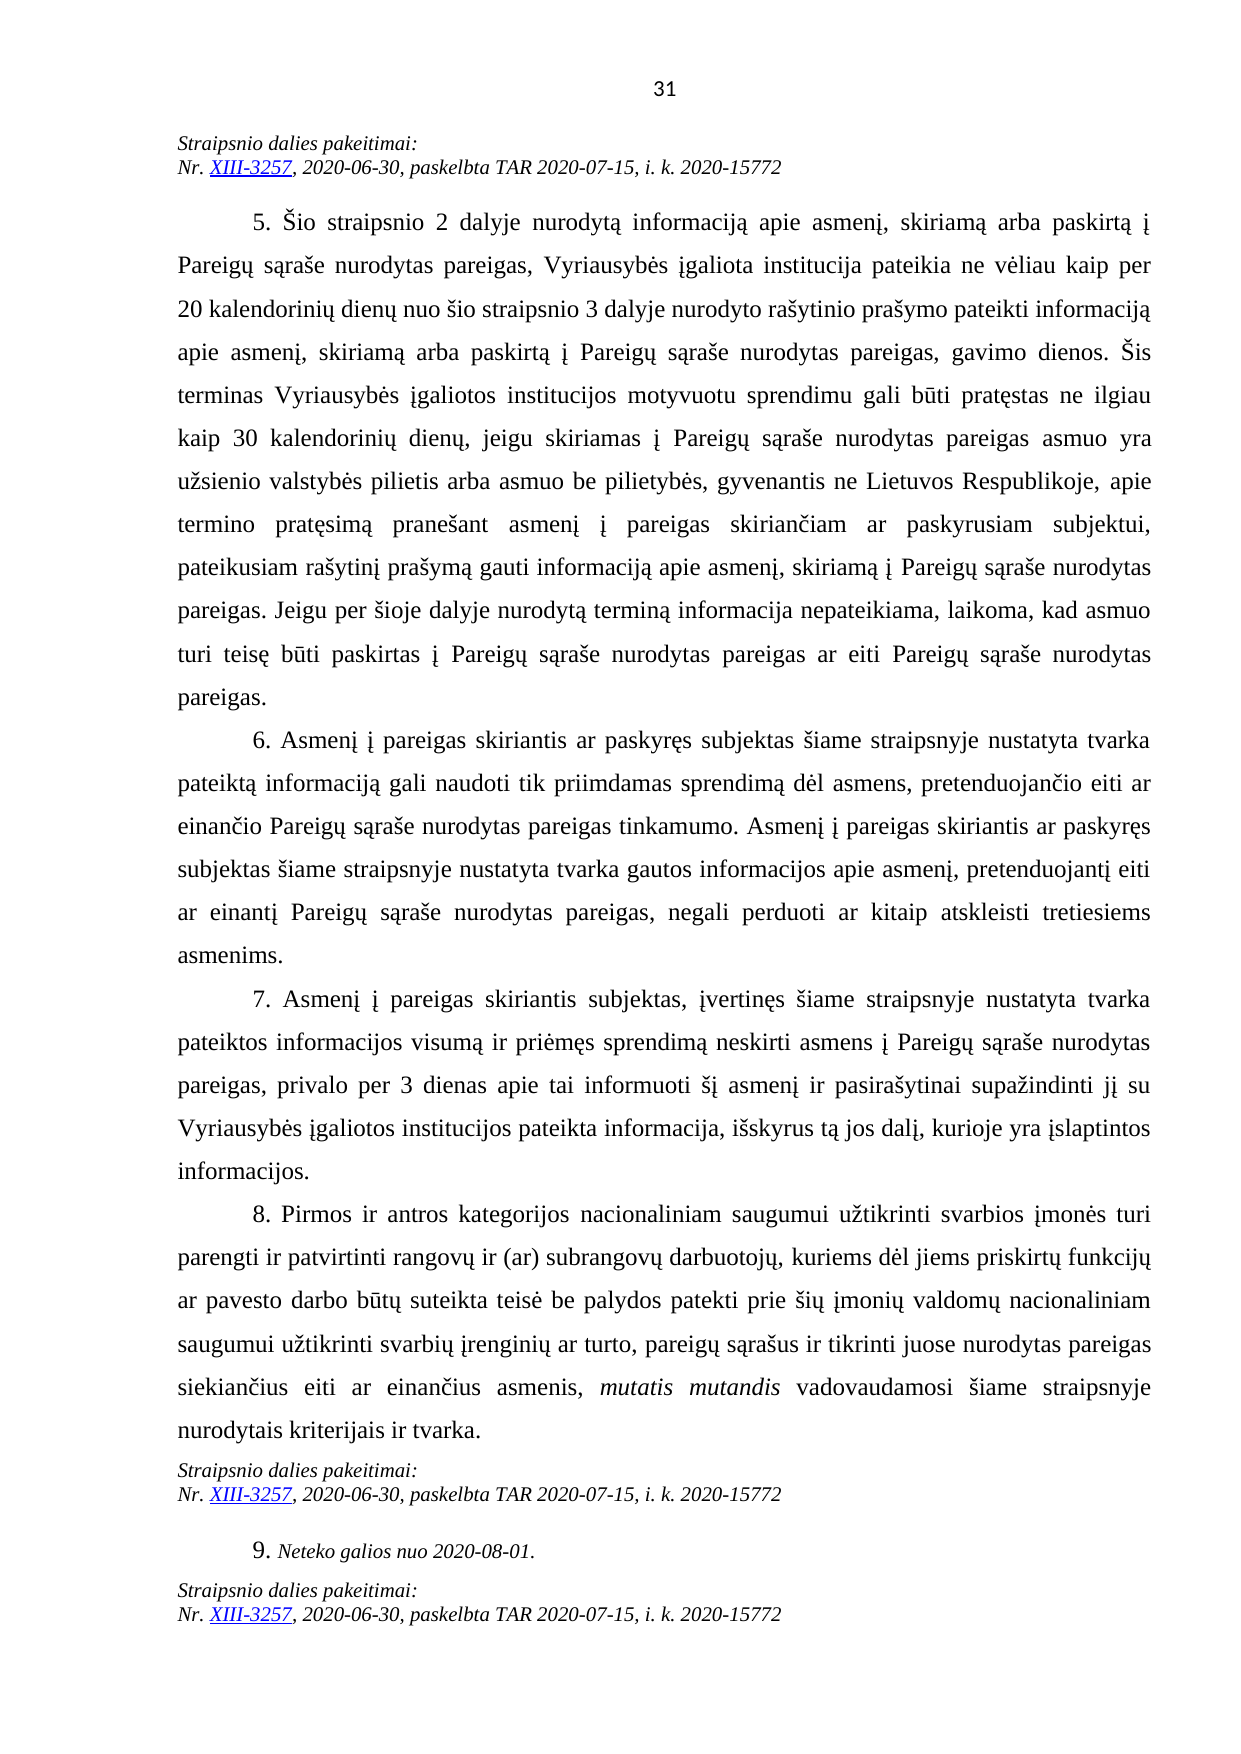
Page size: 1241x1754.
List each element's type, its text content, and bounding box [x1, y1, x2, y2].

text 5. Šio straipsnio 2 dalyje nurodytą informaciją apie asmenį, skiriamą arba paskirtą į Pareigų sąraše nurodytas pareigas, Vyriausybės įgaliota institucija pateikia ne vėliau kaip per 20 kalendorinių dienų nuo šio straipsnio 3 dalyje nurodyto rašytinio prašymo pateikti informaciją apie asmenį, skiriamą arba paskirtą į Pareigų sąraše nurodytas pareigas, gavimo dienos. Šis terminas Vyriausybės įgaliotos institucijos motyvuotu sprendimu gali būti pratęstas ne ilgiau kaip 30 kalendorinių dienų, jeigu skiriamas į Pareigų sąraše nurodytas pareigas asmuo yra užsienio valstybės pilietis arba asmuo be pilietybės, gyvenantis ne Lietuvos Respublikoje, apie termino pratęsimą pranešant asmenį į pareigas skiriančiam ar paskyrusiam subjektui, pateikusiam rašytinį prašymą gauti informaciją apie asmenį, skiriamą į Pareigų sąraše nurodytas pareigas. Jeigu per šioje dalyje nurodytą terminą informacija nepateikiama, laikoma, kad asmuo turi teisę būti paskirtas į Pareigų sąraše nurodytas pareigas ar eiti Pareigų sąraše nurodytas pareigas. [177, 207, 1152, 711]
text Nr. XIII-3257, 2020-06-30, paskelbta TAR 2020-07-15, i. k. 2020-15772 [177, 155, 1152, 179]
text 9. Neteko galios nuo 2020-08-01. [177, 1535, 1152, 1564]
text 6. Asmenį į pareigas skiriantis ar paskyręs subjektas šiame straipsnyje nustatyta tvarka pateiktą informaciją gali naudoti tik priimdamas sprendimą dėl asmens, pretenduojančio eiti ar einančio Pareigų sąraše nurodytas pareigas tinkamumo. Asmenį į pareigas skiriantis ar paskyręs subjektas šiame straipsnyje nustatyta tvarka gautos informacijos apie asmenį, pretenduojantį eiti ar einantį Pareigų sąraše nurodytas pareigas, negali perduoti ar kitaip atskleisti tretiesiems asmenims. [177, 725, 1152, 969]
text 8. Pirmos ir antros kategorijos nacionaliniam saugumui užtikrinti svarbios įmonės turi parengti ir patvirtinti rangovų ir (ar) subrangovų darbuotojų, kuriems dėl jiems priskirtų funkcijų ar pavesto darbo būtų suteikta teisė be palydos patekti prie šių įmonių valdomų nacionaliniam saugumui užtikrinti svarbių įrenginių ar turto, pareigų sąrašus ir tikrinti juose nurodytas pareigas siekiančius eiti ar einančius asmenis, mutatis mutandis vadovaudamosi šiame straipsnyje nurodytais kriterijais ir tvarka. [177, 1199, 1152, 1444]
text Straipsnio dalies pakeitimai: [177, 1578, 1152, 1602]
text Straipsnio dalies pakeitimai: [177, 131, 1152, 155]
text 7. Asmenį į pareigas skiriantis subjektas, įvertinęs šiame straipsnyje nustatyta tvarka pateiktos informacijos visumą ir priėmęs sprendimą neskirti asmens į Pareigų sąraše nurodytas pareigas, privalo per 3 dienas apie tai informuoti šį asmenį ir pasirašytinai supažindinti jį su Vyriausybės įgaliotos institucijos pateikta informacija, išskyrus tą jos dalį, kurioje yra įslaptintos informacijos. [177, 984, 1152, 1185]
text Straipsnio dalies pakeitimai: [177, 1458, 1152, 1482]
text Nr. XIII-3257, 2020-06-30, paskelbta TAR 2020-07-15, i. k. 2020-15772 [177, 1482, 1152, 1506]
text Nr. XIII-3257, 2020-06-30, paskelbta TAR 2020-07-15, i. k. 2020-15772 [177, 1602, 1152, 1626]
